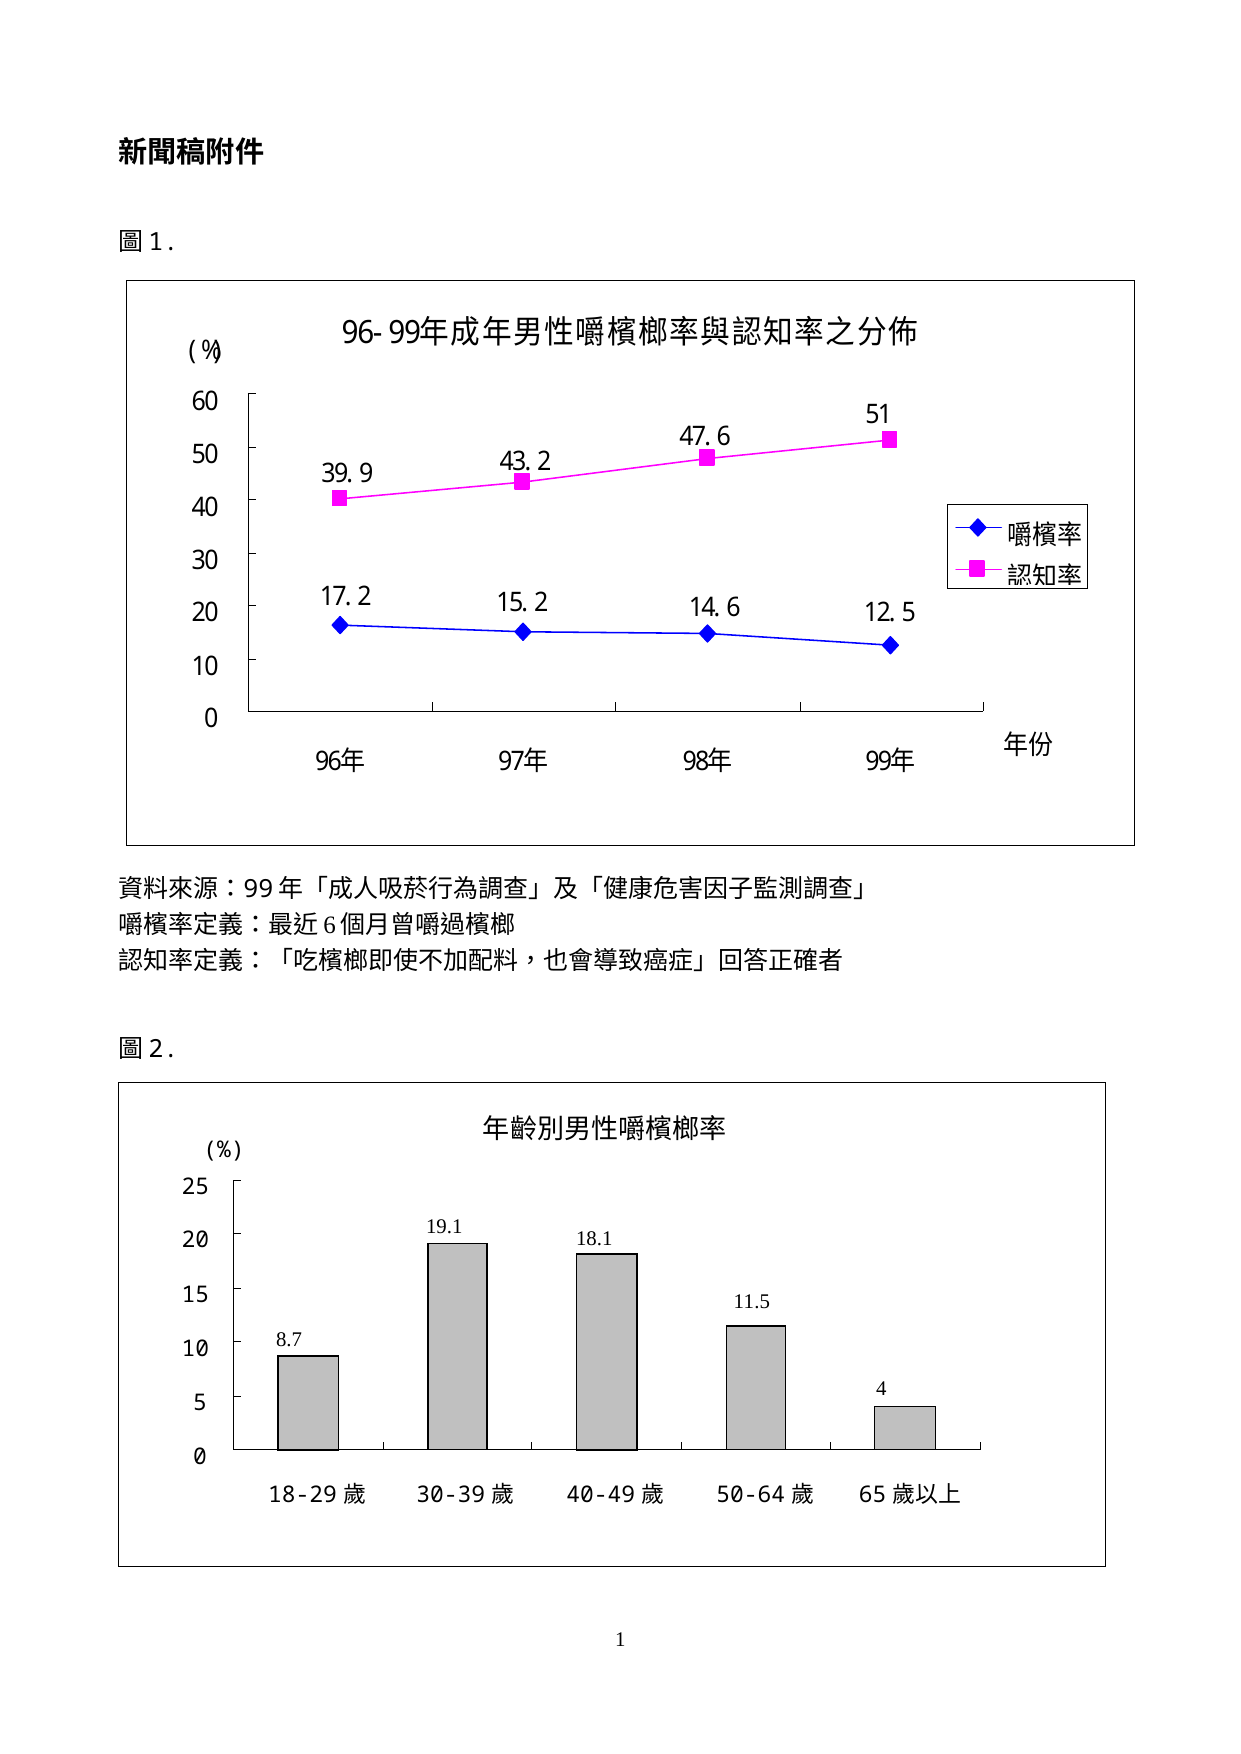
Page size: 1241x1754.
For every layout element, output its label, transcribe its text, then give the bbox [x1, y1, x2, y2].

text 圖1. [118, 221, 1122, 854]
text 嚼檳率定義：最近6個月曾嚼過檳榔 [118, 904, 1122, 941]
text 認知率定義：「吃檳榔即使不加配料，也會導致癌症」回答正確者 [118, 941, 1122, 977]
text 圖2. [118, 1028, 1122, 1064]
text 新聞稿附件 [118, 108, 1122, 170]
text 資料來源：99年「成人吸菸行為調查」及「健康危害因子監測調查」 [118, 868, 1122, 904]
